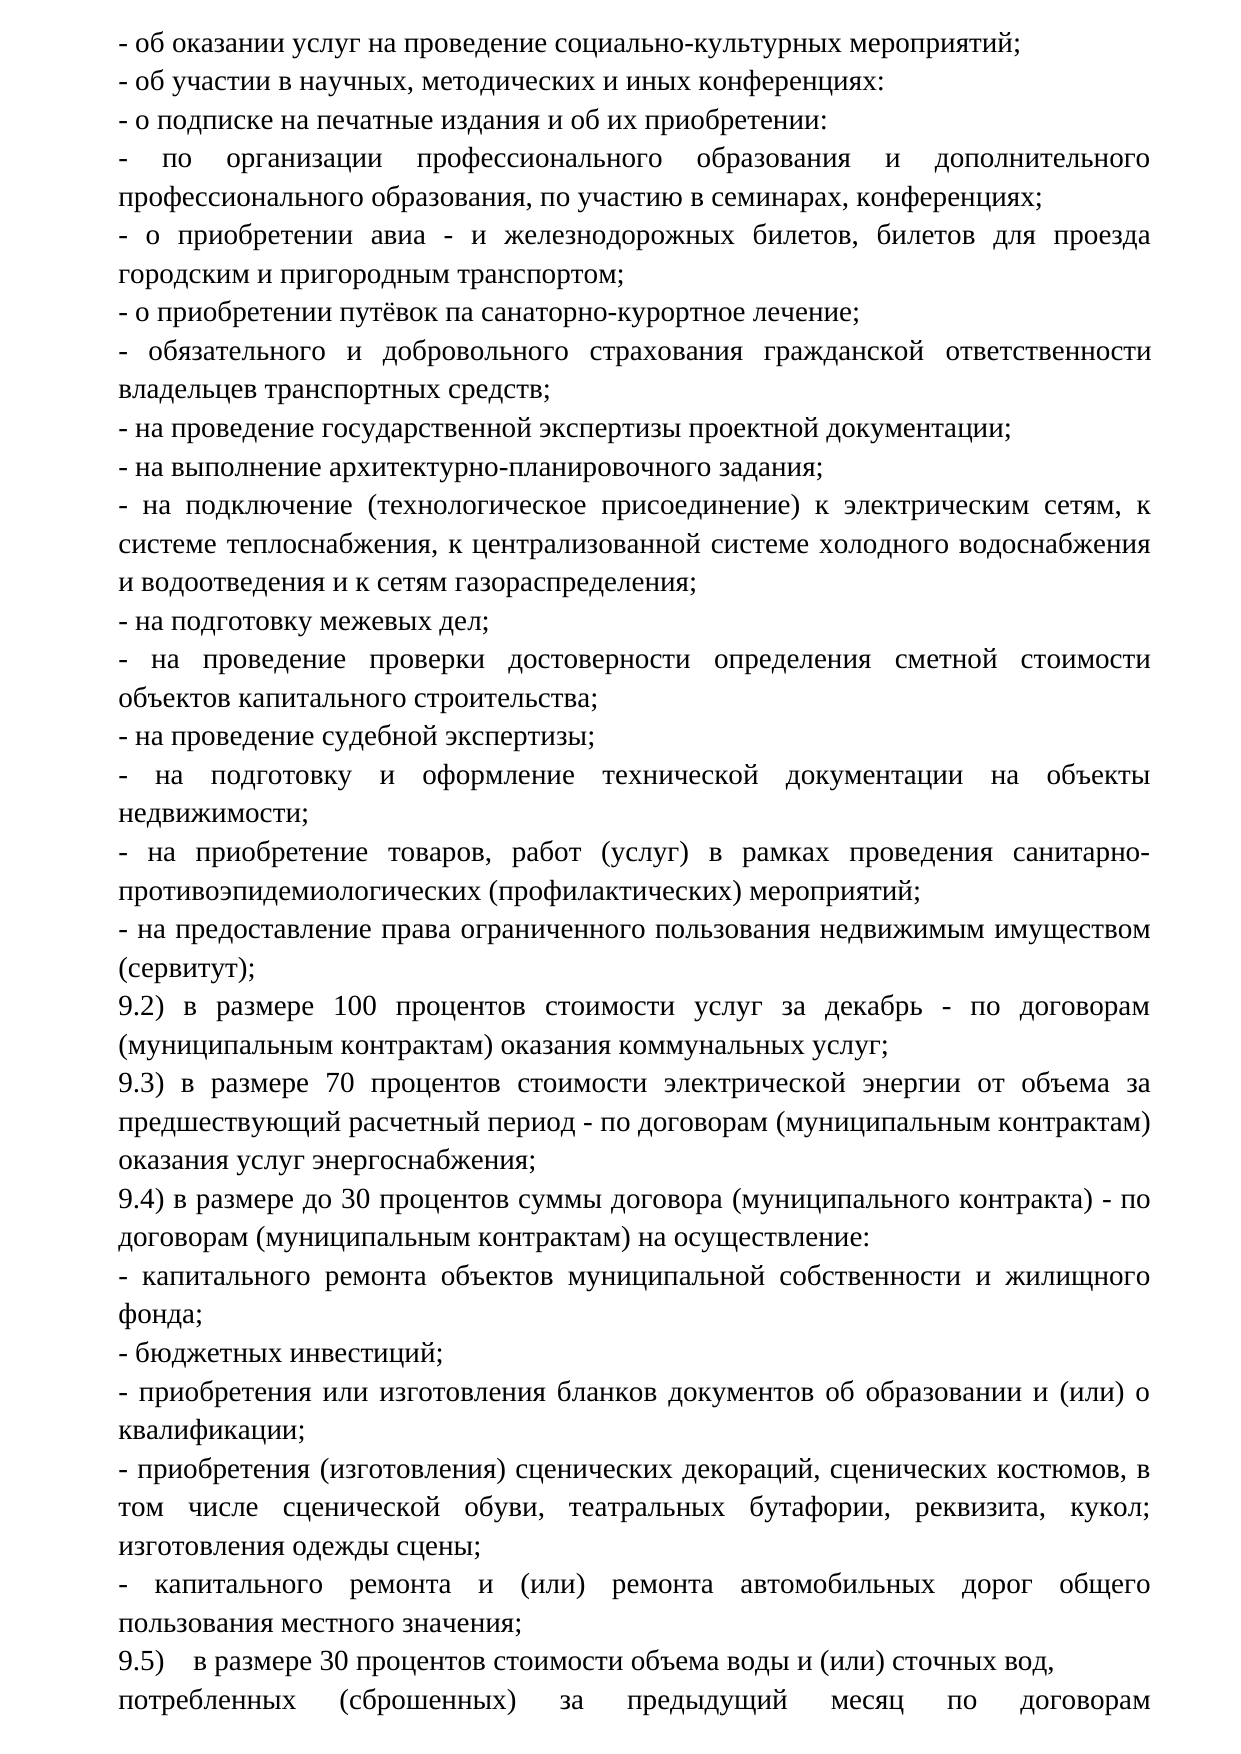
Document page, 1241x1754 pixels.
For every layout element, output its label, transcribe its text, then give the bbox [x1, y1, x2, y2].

text - капитального ремонта объектов муниципальной собственности и жилищного фонда; [118, 1258, 1152, 1330]
text - на выполнение архитектурно-планировочного задания; [118, 449, 1152, 482]
text - по организации профессионального образования и дополнительного профессионального образования, по участию в семинарах, конференциях; [118, 140, 1152, 212]
text - на проведение государственной экспертизы проектной документации; [118, 410, 1152, 444]
text - капитального ремонта и (или) ремонта автомобильных дорог общего пользования местного значения; [118, 1566, 1152, 1638]
text - о приобретении авиа - и железнодорожных билетов, билетов для проезда городским и пригородным транспортом; [118, 217, 1152, 289]
text - на подготовку межевых дел; [118, 603, 1152, 636]
text - бюджетных инвестиций; [118, 1335, 1152, 1369]
text 9.2) в размере 100 процентов стоимости услуг за декабрь - по договорам (муниципальным контрактам) оказания коммунальных услуг; [118, 988, 1152, 1060]
text - на проведение проверки достоверности определения сметной стоимости объектов капитального строительства; [118, 641, 1152, 713]
text - на подготовку и оформление технической документации на объекты недвижимости; [118, 757, 1152, 829]
text 9.3) в размере 70 процентов стоимости электрической энергии от объема за предшествующий расчетный период - по договорам (муниципальным контрактам) оказания услуг энергоснабжения; [118, 1065, 1152, 1176]
text - приобретения или изготовления бланков документов об образовании и (или) о квалификации; [118, 1374, 1152, 1446]
text - на предоставление права ограниченного пользования недвижимым имуществом (сервитут); [118, 911, 1152, 983]
text - обязательного и добровольного страхования гражданской ответственности владельцев транспортных средств; [118, 333, 1152, 405]
text - на подключение (технологическое присоединение) к электрическим сетям, к системе теплоснабжения, к централизованной системе холодного водоснабжения и водоотведения и к сетям газораспределения; [118, 487, 1152, 598]
text - о подписке на печатные издания и об их приобретении: [118, 102, 1152, 135]
text - на приобретение товаров, работ (услуг) в рамках проведения санитарно- противоэпидемиологических (профилактических) мероприятий; [118, 834, 1152, 906]
text потребленных (сброшенных) за предыдущий месяц по договорам [118, 1682, 1152, 1716]
text - об участии в научных, методических и иных конференциях: [118, 63, 1152, 97]
text - об оказании услуг на проведение социально-культурных мероприятий; [118, 25, 1152, 58]
text 9.4) в размере до 30 процентов суммы договора (муниципального контракта) - по договорам (муниципальным контрактам) на осуществление: [118, 1181, 1152, 1253]
text - на проведение судебной экспертизы; [118, 718, 1152, 752]
text - о приобретении путёвок па санаторно-курортное лечение; [118, 294, 1152, 328]
text - приобретения (изготовления) сценических декораций, сценических костюмов, в том числе сценической обуви, театральных бутафории, реквизита, кукол; изготовления одежды сцены; [118, 1451, 1152, 1561]
list в размере 30 процентов стоимости объема воды и (или) сточных вод, [118, 1643, 1152, 1677]
